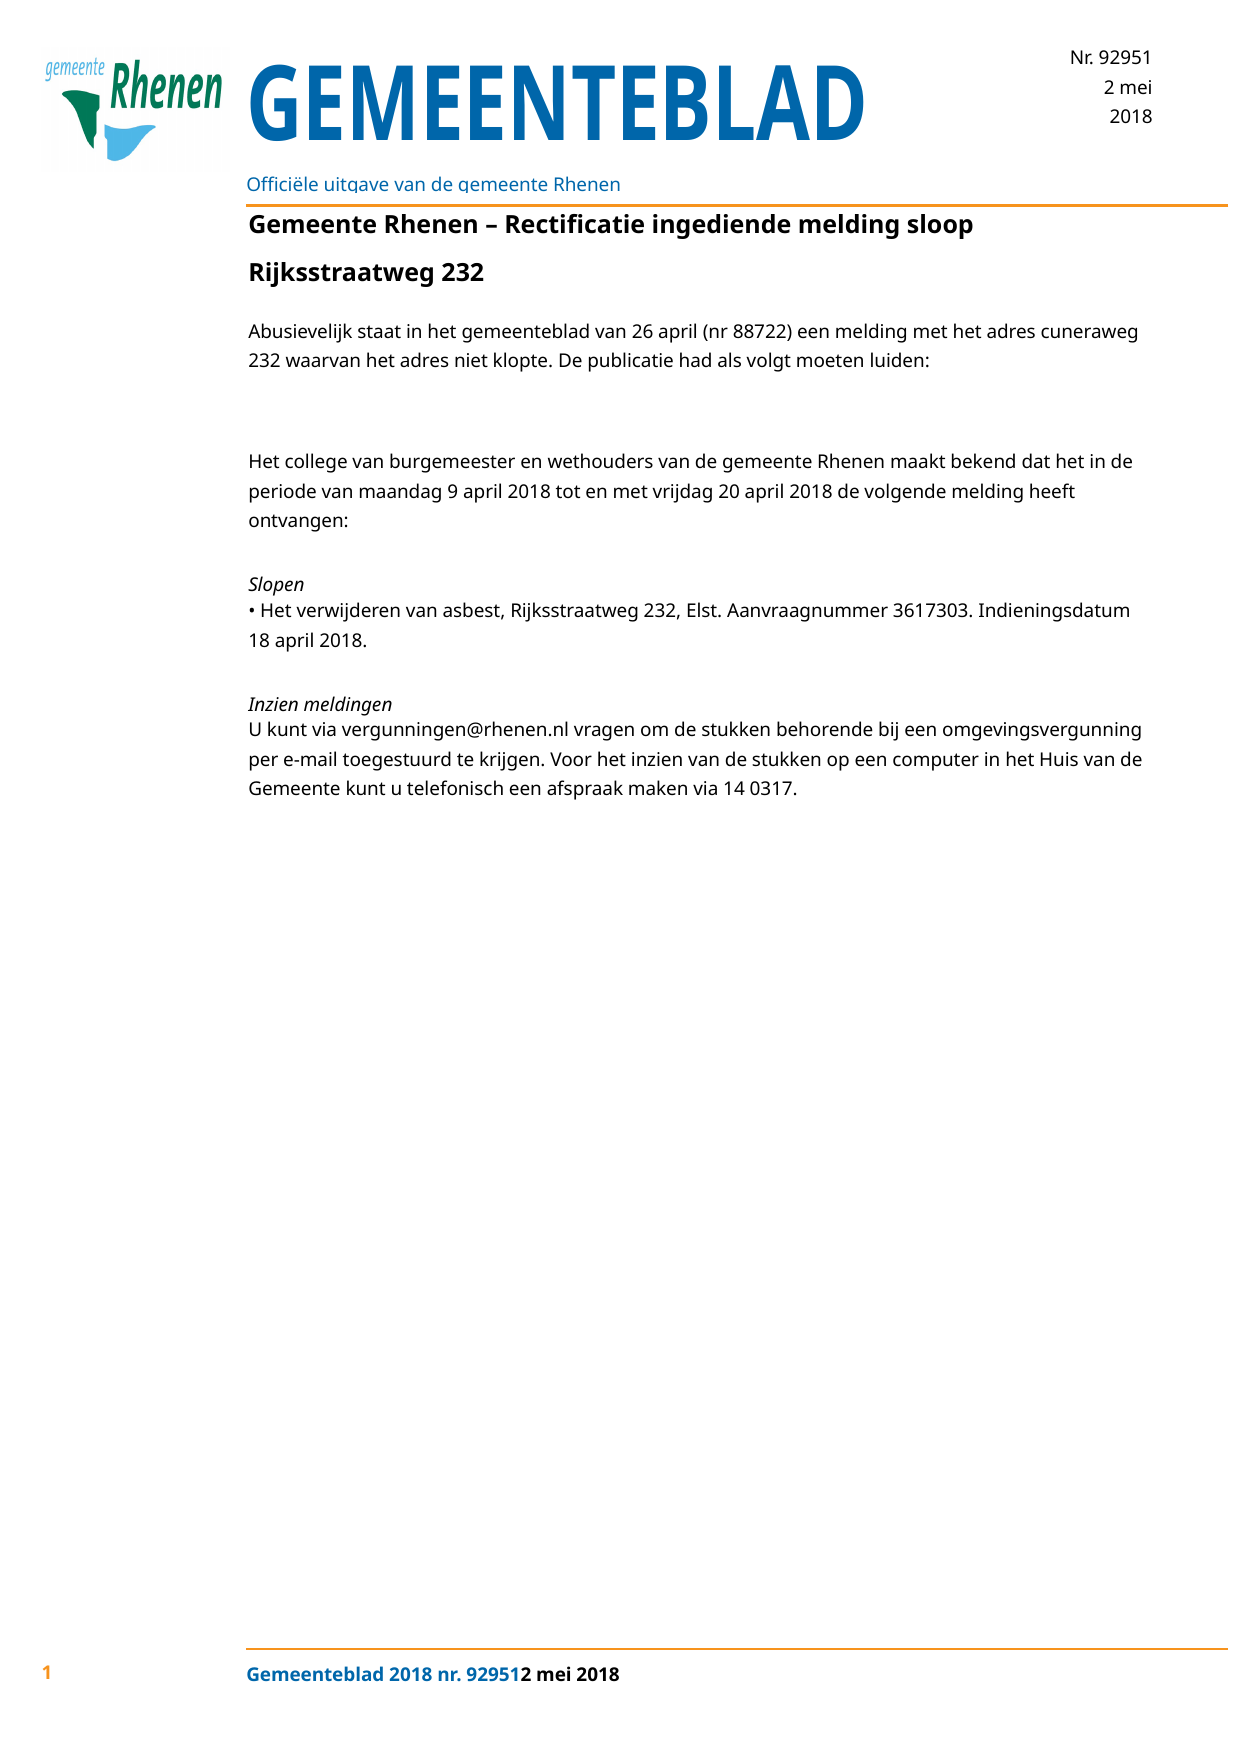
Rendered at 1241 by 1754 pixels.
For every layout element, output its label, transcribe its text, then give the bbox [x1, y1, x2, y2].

text Slopen [248, 571, 1152, 597]
text U kunt via vergunningen@rhenen.nl vragen om de stukken behorende bij een omgevingsvergunning per e-mail toegestuurd te krijgen. Voor het inzien van de stukken op een computer in het Huis van de Gemeente kunt u telefonisch een afspraak maken via 14 0317. [248, 716, 1152, 801]
picture [41, 47, 231, 172]
text Gemeente Rhenen – Rectificatie ingediende melding sloop Rijksstraatweg 232 [248, 207, 1152, 288]
text Inzien meldingen [248, 691, 1152, 716]
text Het college van burgemeester en wethouders van de gemeente Rhenen maakt bekend dat het in de periode van maandag 9 april 2018 tot en met vrijdag 20 april 2018 de volgende melding heeft ontvangen: [248, 448, 1152, 533]
text Abusievelijk staat in het gemeenteblad van 26 april (nr 88722) een melding met het adres cuneraweg 232 waarvan het adres niet klopte. De publicatie had als volgt moeten luiden: [248, 318, 1152, 373]
text • Het verwijderen van asbest, Rijksstraatweg 232, Elst. Aanvraagnummer 3617303. Indieningsdatum 18 april 2018. [248, 597, 1152, 652]
